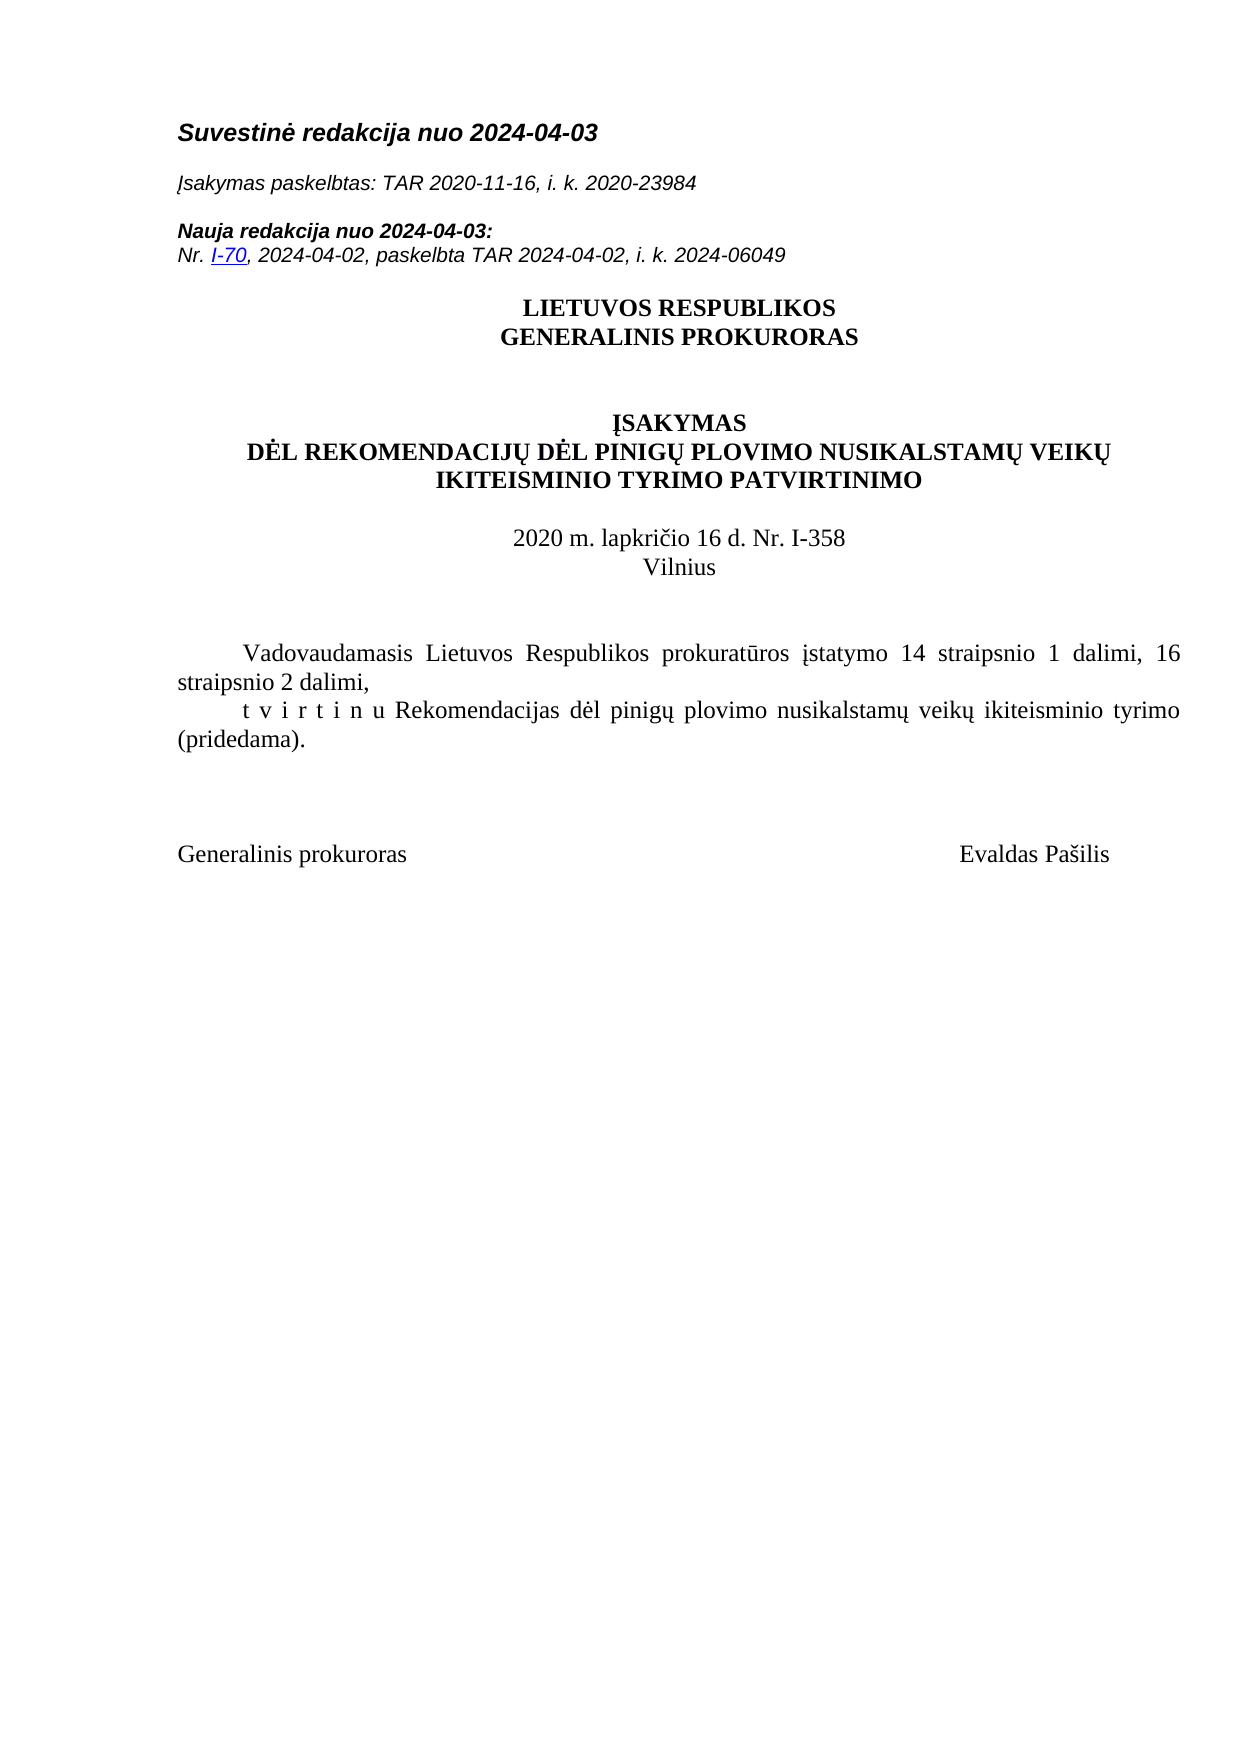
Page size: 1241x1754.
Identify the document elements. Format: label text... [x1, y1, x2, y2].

text GENERALINIS PROKURORAS [177, 322, 1181, 351]
text Vilnius [177, 552, 1181, 581]
text Generalinis prokuroras Evaldas Pašilis [177, 839, 1181, 868]
text 2020 m. lapkričio 16 d. Nr. I-358 [177, 523, 1181, 552]
text LIETUVOS RESPUBLIKOS [177, 293, 1181, 322]
text Įsakymas paskelbtas: TAR 2020-11-16, i. k. 2020-23984 [177, 171, 1181, 195]
text Nr. I-70, 2024-04-02, paskelbta TAR 2024-04-02, i. k. 2024-06049 [177, 243, 1181, 267]
text DĖL REKOMENDACIJŲ DĖL PINIGŲ PLOVIMO nusikalstamų veikų IKITEISMINIO TYRIMO PATVIRTINIMO [177, 437, 1181, 494]
text Suvestinė redakcija nuo 2024-04-03 [177, 118, 1181, 147]
text Vadovaudamasis Lietuvos Respublikos prokuratūros įstatymo 14 straipsnio 1 dalimi, 16 straipsnio 2 dalimi, [177, 638, 1181, 696]
text ĮSAKYMAS [177, 408, 1181, 437]
text Nauja redakcija nuo 2024-04-03: [177, 219, 1181, 243]
text t v i r t i n u Rekomendacijas dėl pinigų plovimo nusikalstamų veikų ikiteisminio tyrimo (pridedama). [177, 696, 1181, 753]
